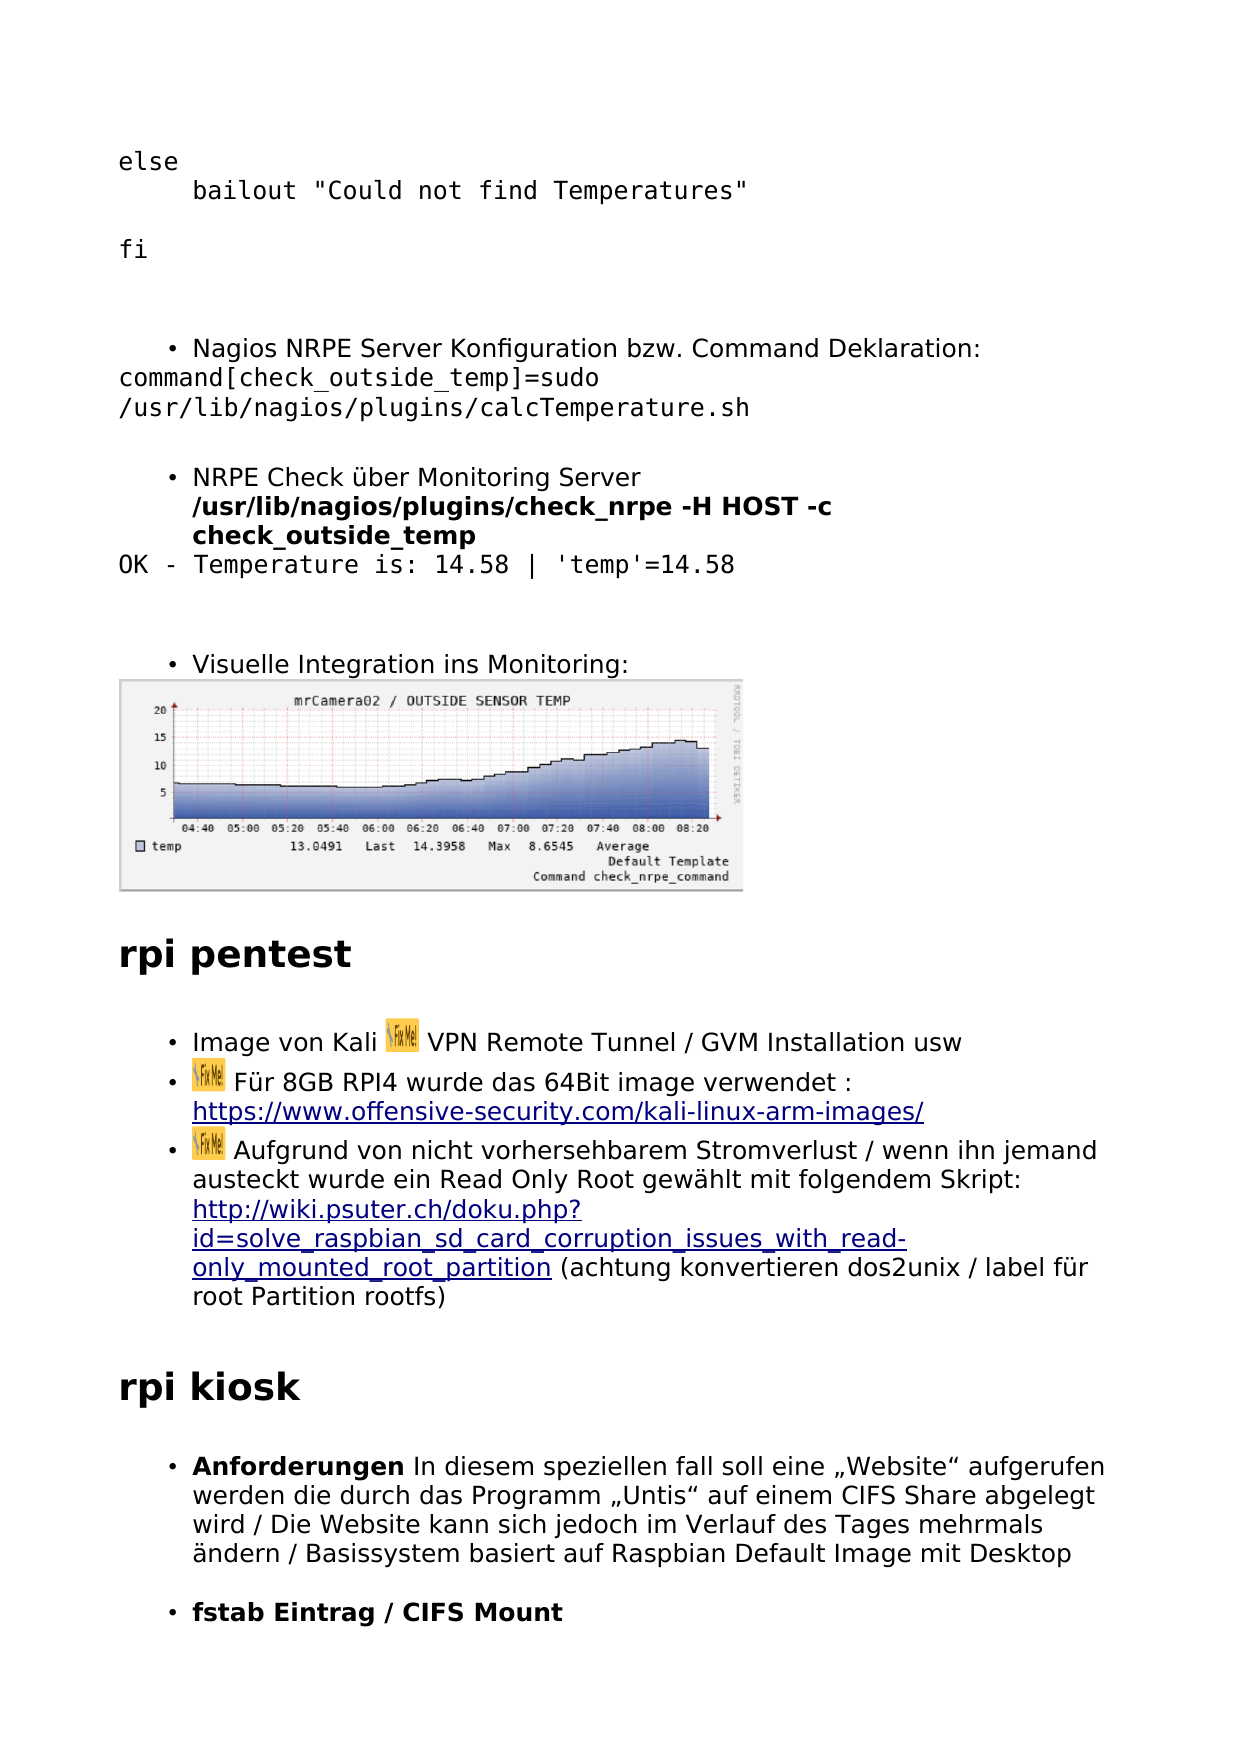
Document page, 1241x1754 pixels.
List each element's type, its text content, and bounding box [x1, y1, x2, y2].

picture [118, 679, 744, 896]
list Nagios NRPE Server Konfiguration bzw. Command Deklaration: [177, 334, 1122, 363]
subtitle rpi pentest [118, 933, 1122, 976]
list fstab Eintrag / CIFS Mount [177, 1598, 1122, 1627]
text else bailout "Could not find Temperatures" fi [118, 118, 1122, 293]
text OK - Temperature is: 14.58 | 'temp'=14.58 [118, 551, 1122, 609]
text command[check_outside_temp]=sudo /usr/lib/nagios/plugins/calcTemperature.sh [118, 363, 1122, 422]
list Anforderungen In diesem speziellen fall soll eine „Website“ aufgerufen werden die durch das Programm „Untis“ auf einem CIFS Share abgelegt wird / Die Website kann sich jedoch im Verlauf des Tages mehrmals ändern / Basissystem basiert auf Raspbian Default Image mit Desktop [177, 1452, 1122, 1568]
list Für 8GB RPI4 wurde das 64Bit image verwendet : https://www.offensive-security.com/kali-linux-arm-images/ [177, 1058, 1122, 1126]
list Aufgrund von nicht vorhersehbarem Stromverlust / wenn ihn jemand austeckt wurde ein Read Only Root gewählt mit folgendem Skript: http://wiki.psuter.ch/doku.php?id=solve_raspbian_sd_card_corruption_issues_with_read-only_mounted_root_partition (achtung konvertieren dos2unix / label für root Partition rootfs) [177, 1126, 1122, 1312]
list Image von Kali VPN Remote Tunnel / GVM Installation usw [177, 1018, 1122, 1058]
list Visuelle Integration ins Monitoring: [177, 650, 1122, 679]
list NRPE Check über Monitoring Server /usr/lib/nagios/plugins/check_nrpe -H HOST -c check_outside_temp [177, 463, 1122, 551]
subtitle rpi kiosk [118, 1366, 1122, 1410]
